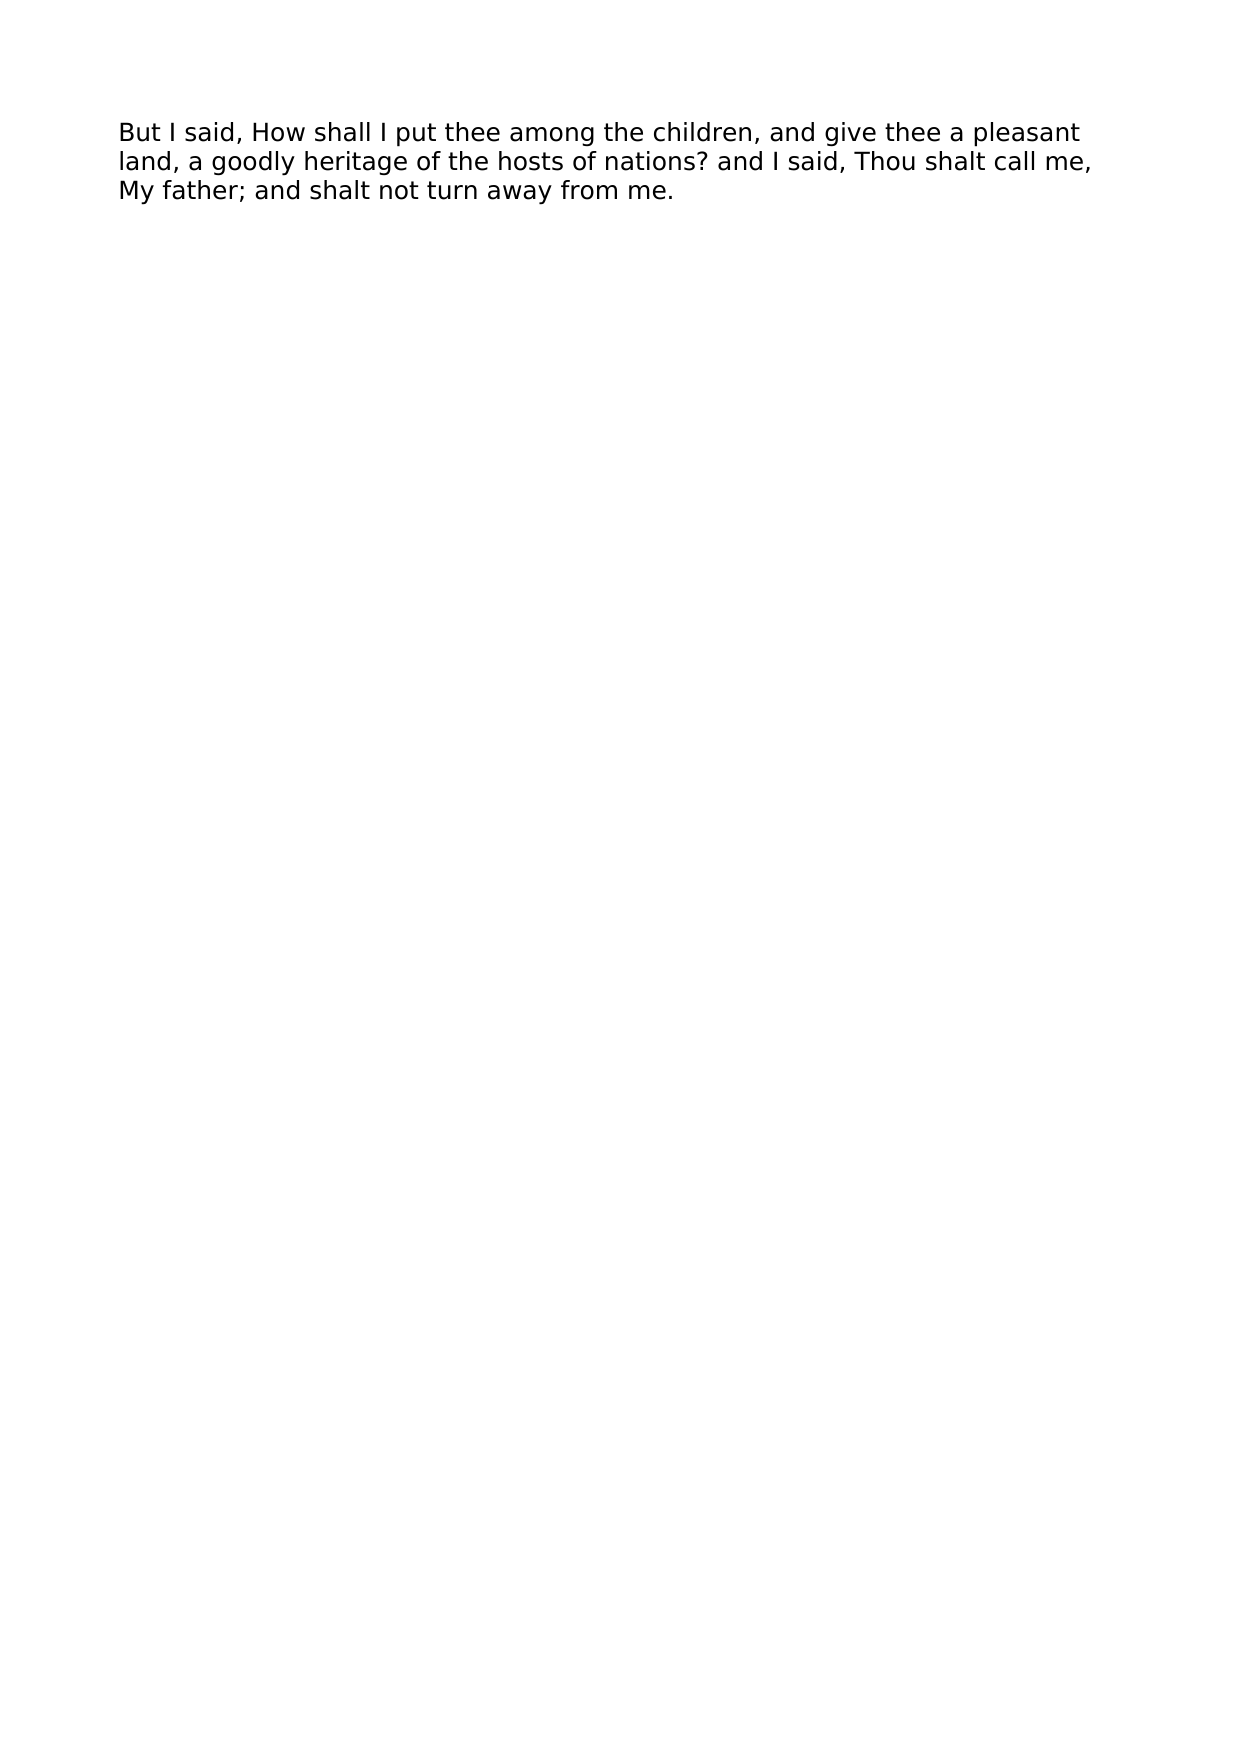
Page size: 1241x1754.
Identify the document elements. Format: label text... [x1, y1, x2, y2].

text But I said, How shall I put thee among the children, and give thee a pleasant land, a goodly heritage of the hosts of nations? and I said, Thou shalt call me, My father; and shalt not turn away from me. [118, 118, 1122, 206]
